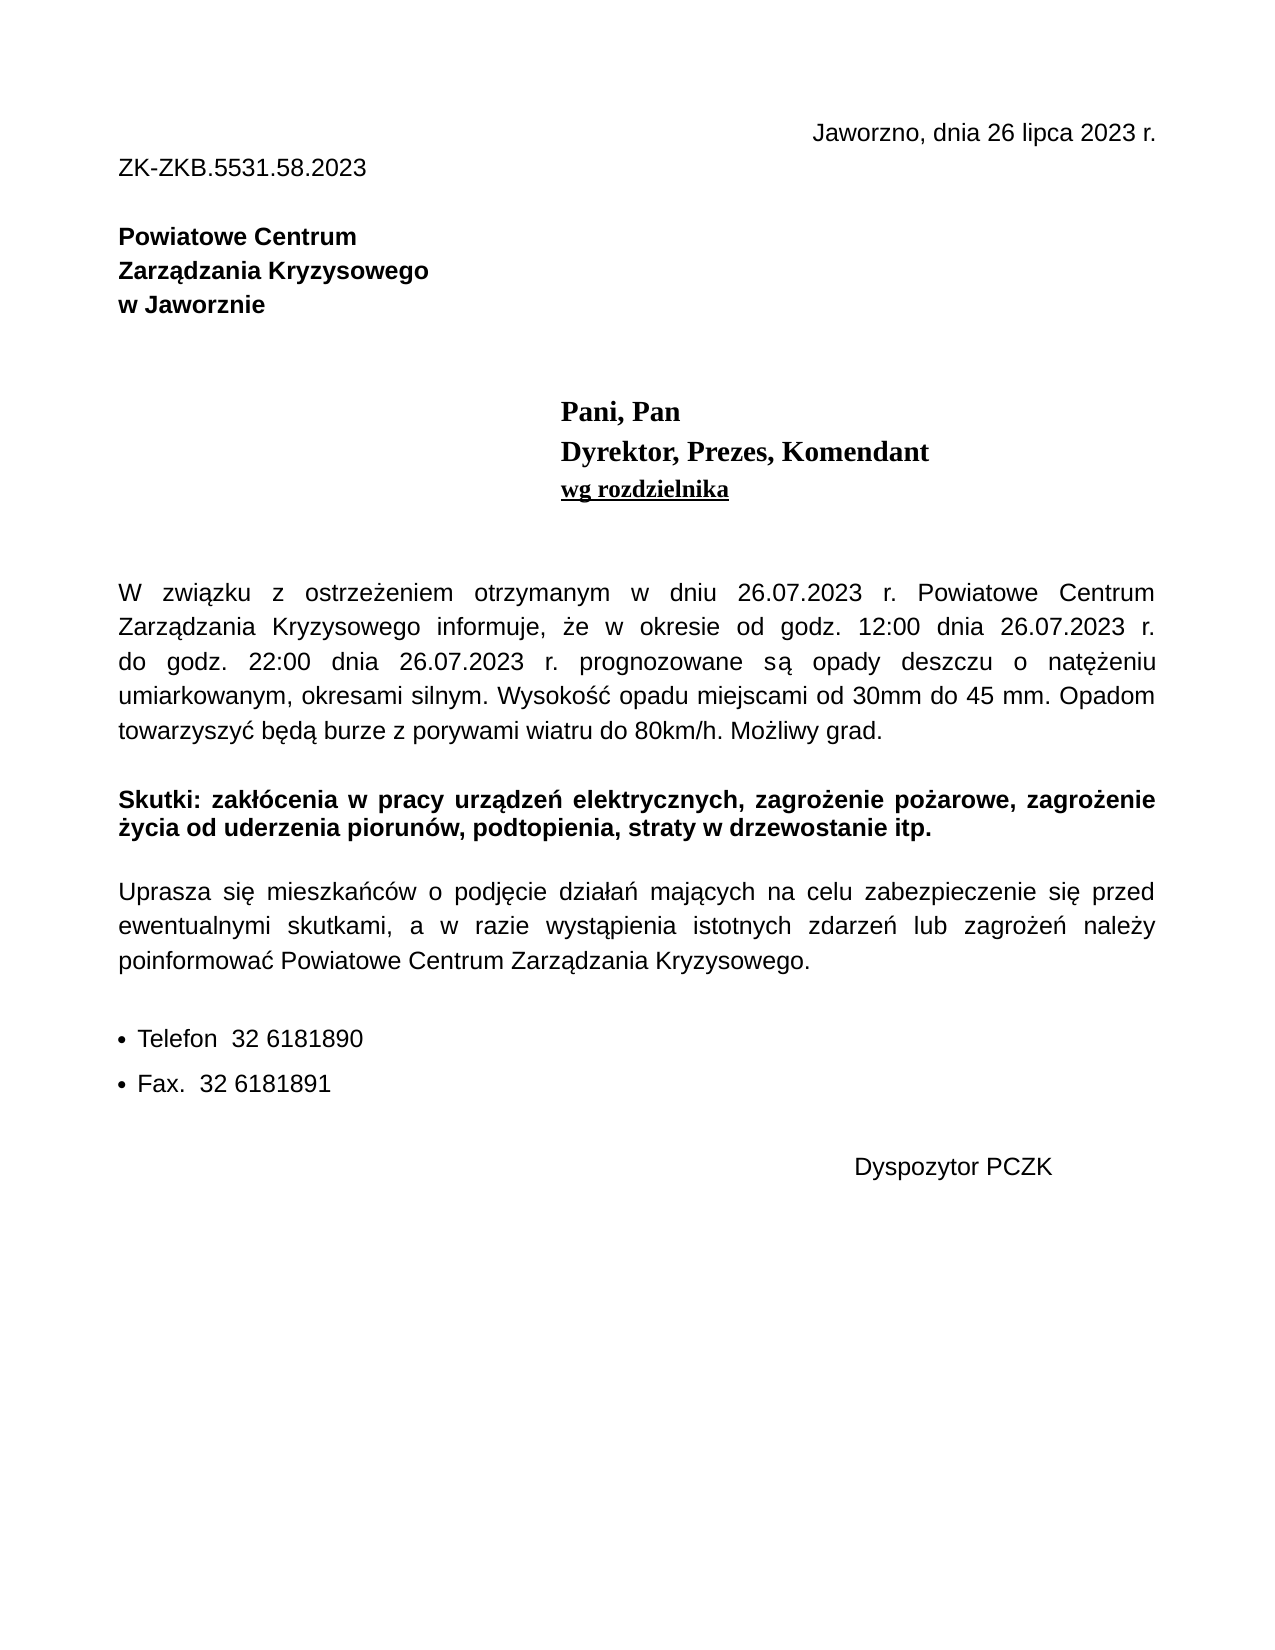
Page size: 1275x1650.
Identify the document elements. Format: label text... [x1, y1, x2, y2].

text wg rozdzielnika [561, 474, 1157, 503]
text Uprasza się mieszkańców o podjęcie działań mających na celu zabezpieczenie się przed ewentualnymi skutkami, a w razie wystąpienia istotnych zdarzeń lub zagrożeń należy poinformować Powiatowe Centrum Zarządzania Kryzysowego. [118, 877, 1157, 974]
text Skutki: zakłócenia w pracy urządzeń elektrycznych, zagrożenie pożarowe, zagrożenie życia od uderzenia piorunów, podtopienia, straty w drzewostanie itp. [118, 785, 1157, 842]
text w Jaworznie [118, 291, 1157, 319]
text Powiatowe Centrum [118, 222, 1157, 250]
text Pani, Pan [561, 394, 1157, 427]
text · Telefon 32 6181890 [118, 1024, 1157, 1052]
text Jaworzno, dnia 26 lipca 2023 r. [118, 118, 1157, 147]
text Zarządzania Kryzysowego [118, 256, 1157, 285]
text ZK-ZKB.5531.58.2023 [118, 153, 1157, 181]
text W związku z ostrzeżeniem otrzymanym w dniu 26.07.2023 r. Powiatowe Centrum Zarządzania Kryzysowego informuje, że w okresie od godz. 12:00 dnia 26.07.2023 r. do godz. 22:00 dnia 26.07.2023 r. prognozowane są opady deszczu o natężeniu umiarkowanym, okresami silnym. Wysokość opadu miejscami od 30mm do 45 mm. Opadom towarzyszyć będą burze z porywami wiatru do 80km/h. Możliwy grad. [118, 578, 1157, 744]
text Dyspozytor PCZK [118, 1152, 1157, 1181]
text · Fax. 32 6181891 [118, 1068, 1157, 1097]
text Dyrektor, Prezes, Komendant [561, 434, 1157, 468]
